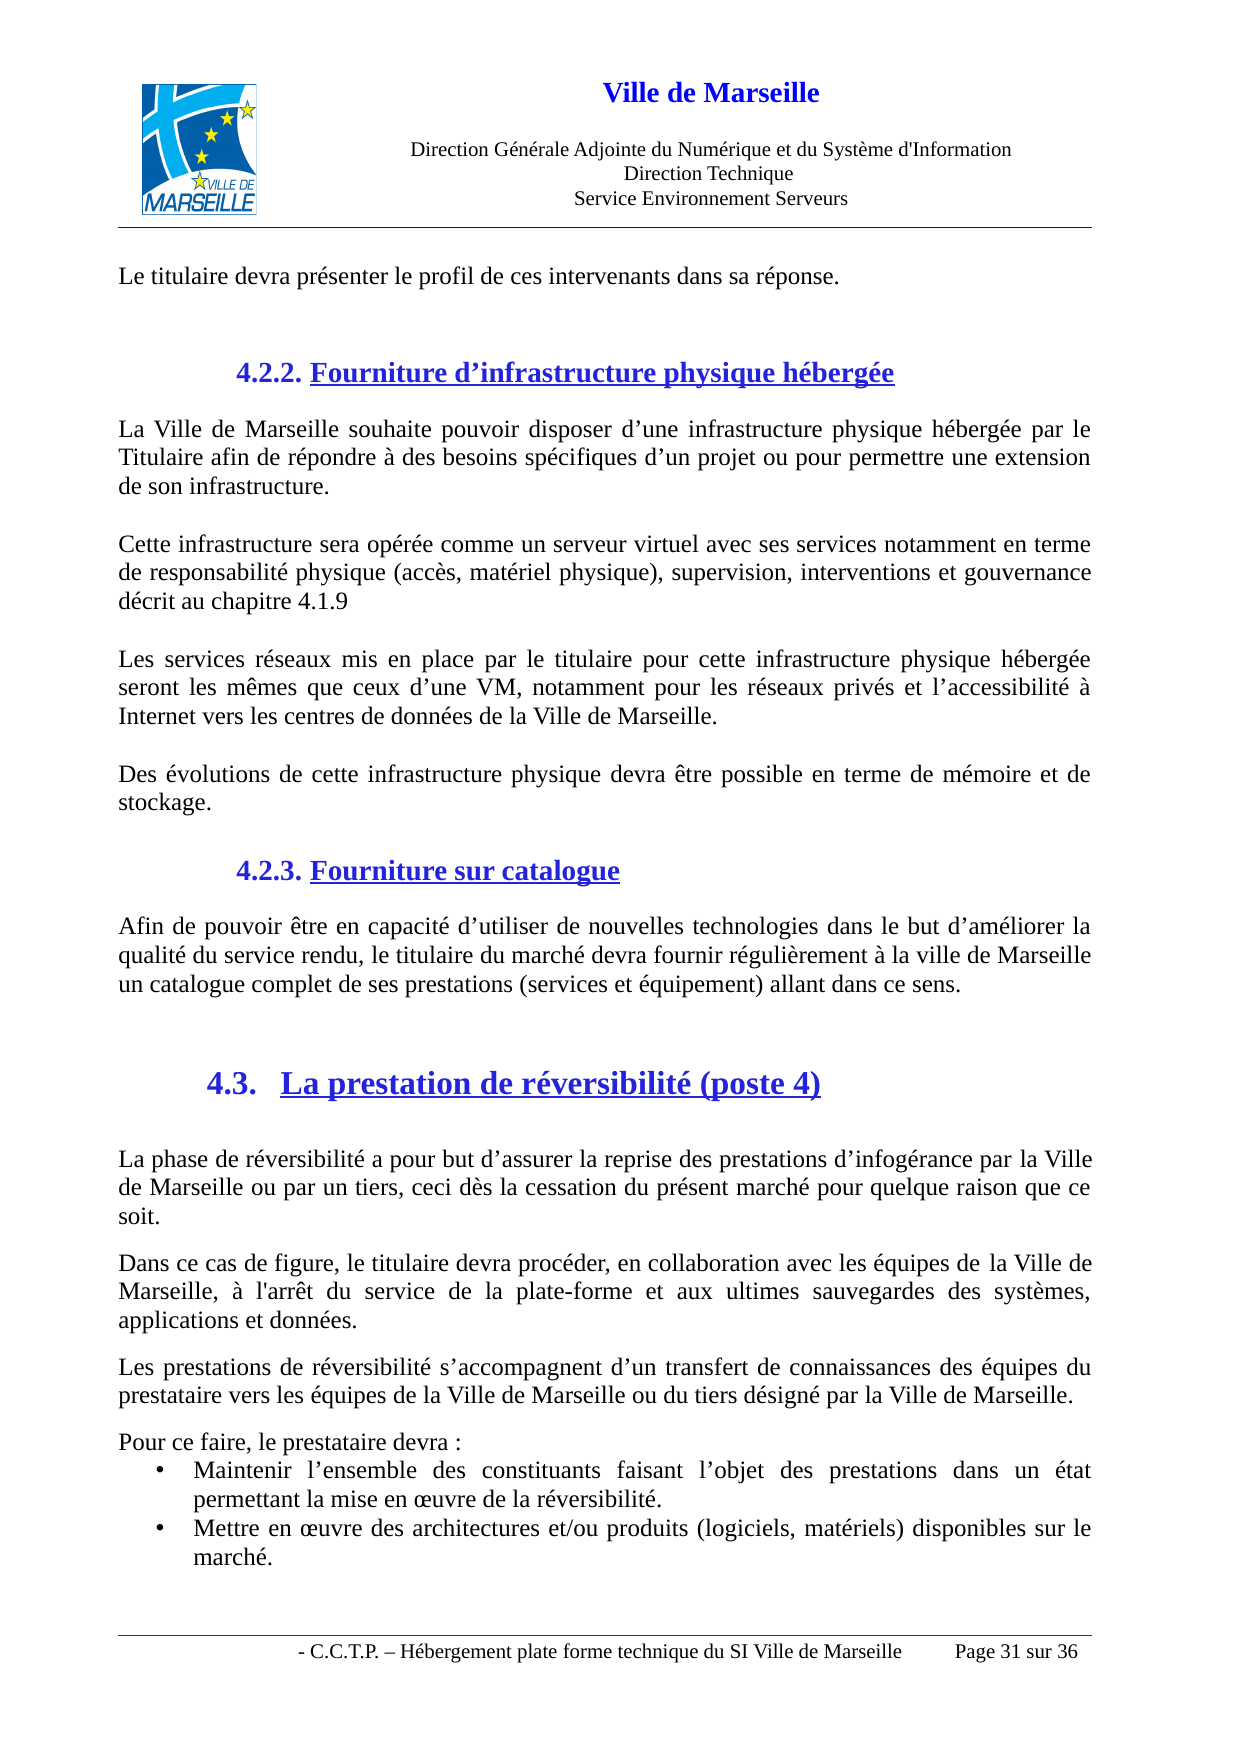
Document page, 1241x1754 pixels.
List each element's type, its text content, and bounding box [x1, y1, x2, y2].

text Afin de pouvoir être en capacité d’utiliser de nouvelles technologies dans le but d’améliorer la qualité du service rendu, le titulaire du marché devra fournir régulièrement à la ville de Marseille un catalogue complet de ses prestations (services et équipement) allant dans ce sens. [118, 911, 1092, 997]
text Le titulaire devra présenter le profil de ces intervenants dans sa réponse. [118, 261, 1092, 290]
list Maintenir l’ensemble des constituants faisant l’objet des prestations dans un état permettant la mise en œuvre de la réversibilité. [156, 1456, 1092, 1513]
text Cette infrastructure sera opérée comme un serveur virtuel avec ses services notamment en terme de responsabilité physique (accès, matériel physique), supervision, interventions et gouvernance décrit au chapitre 4.1.9 [118, 529, 1092, 615]
text Les prestations de réversibilité s’accompagnent d’un transfert de connaissances des équipes du prestataire vers les équipes de la Ville de Marseille ou du tiers désigné par la Ville de Marseille. [118, 1352, 1092, 1409]
text Des évolutions de cette infrastructure physique devra être possible en terme de mémoire et de stockage. [118, 759, 1092, 816]
text Dans ce cas de figure, le titulaire devra procéder, en collaboration avec les équipes de la Ville de Marseille, à l'arrêt du service de la plate-forme et aux ultimes sauvegardes des systèmes, applications et données. [118, 1248, 1092, 1334]
text Les services réseaux mis en place par le titulaire pour cette infrastructure physique hébergée seront les mêmes que ceux d’une VM, notamment pour les réseaux privés et l’accessibilité à Internet vers les centres de données de la Ville de Marseille. [118, 644, 1092, 730]
subtitle La prestation de réversibilité (poste 4) [207, 1063, 1092, 1101]
list Mettre en œuvre des architectures et/ou produits (logiciels, matériels) disponibles sur le marché. [156, 1513, 1092, 1571]
text Pour ce faire, le prestataire devra : [118, 1427, 1092, 1456]
subtitle Fourniture d’infrastructure physique hébergée [236, 355, 1092, 389]
text La phase de réversibilité a pour but d’assurer la reprise des prestations d’infogérance par la Ville de Marseille ou par un tiers, ceci dès la cessation du présent marché pour quelque raison que ce soit. [118, 1144, 1092, 1230]
subtitle Fourniture sur catalogue [236, 853, 1092, 886]
text La Ville de Marseille souhaite pouvoir disposer d’une infrastructure physique hébergée par le Titulaire afin de répondre à des besoins spécifiques d’un projet ou pour permettre une extension de son infrastructure. [118, 414, 1092, 500]
